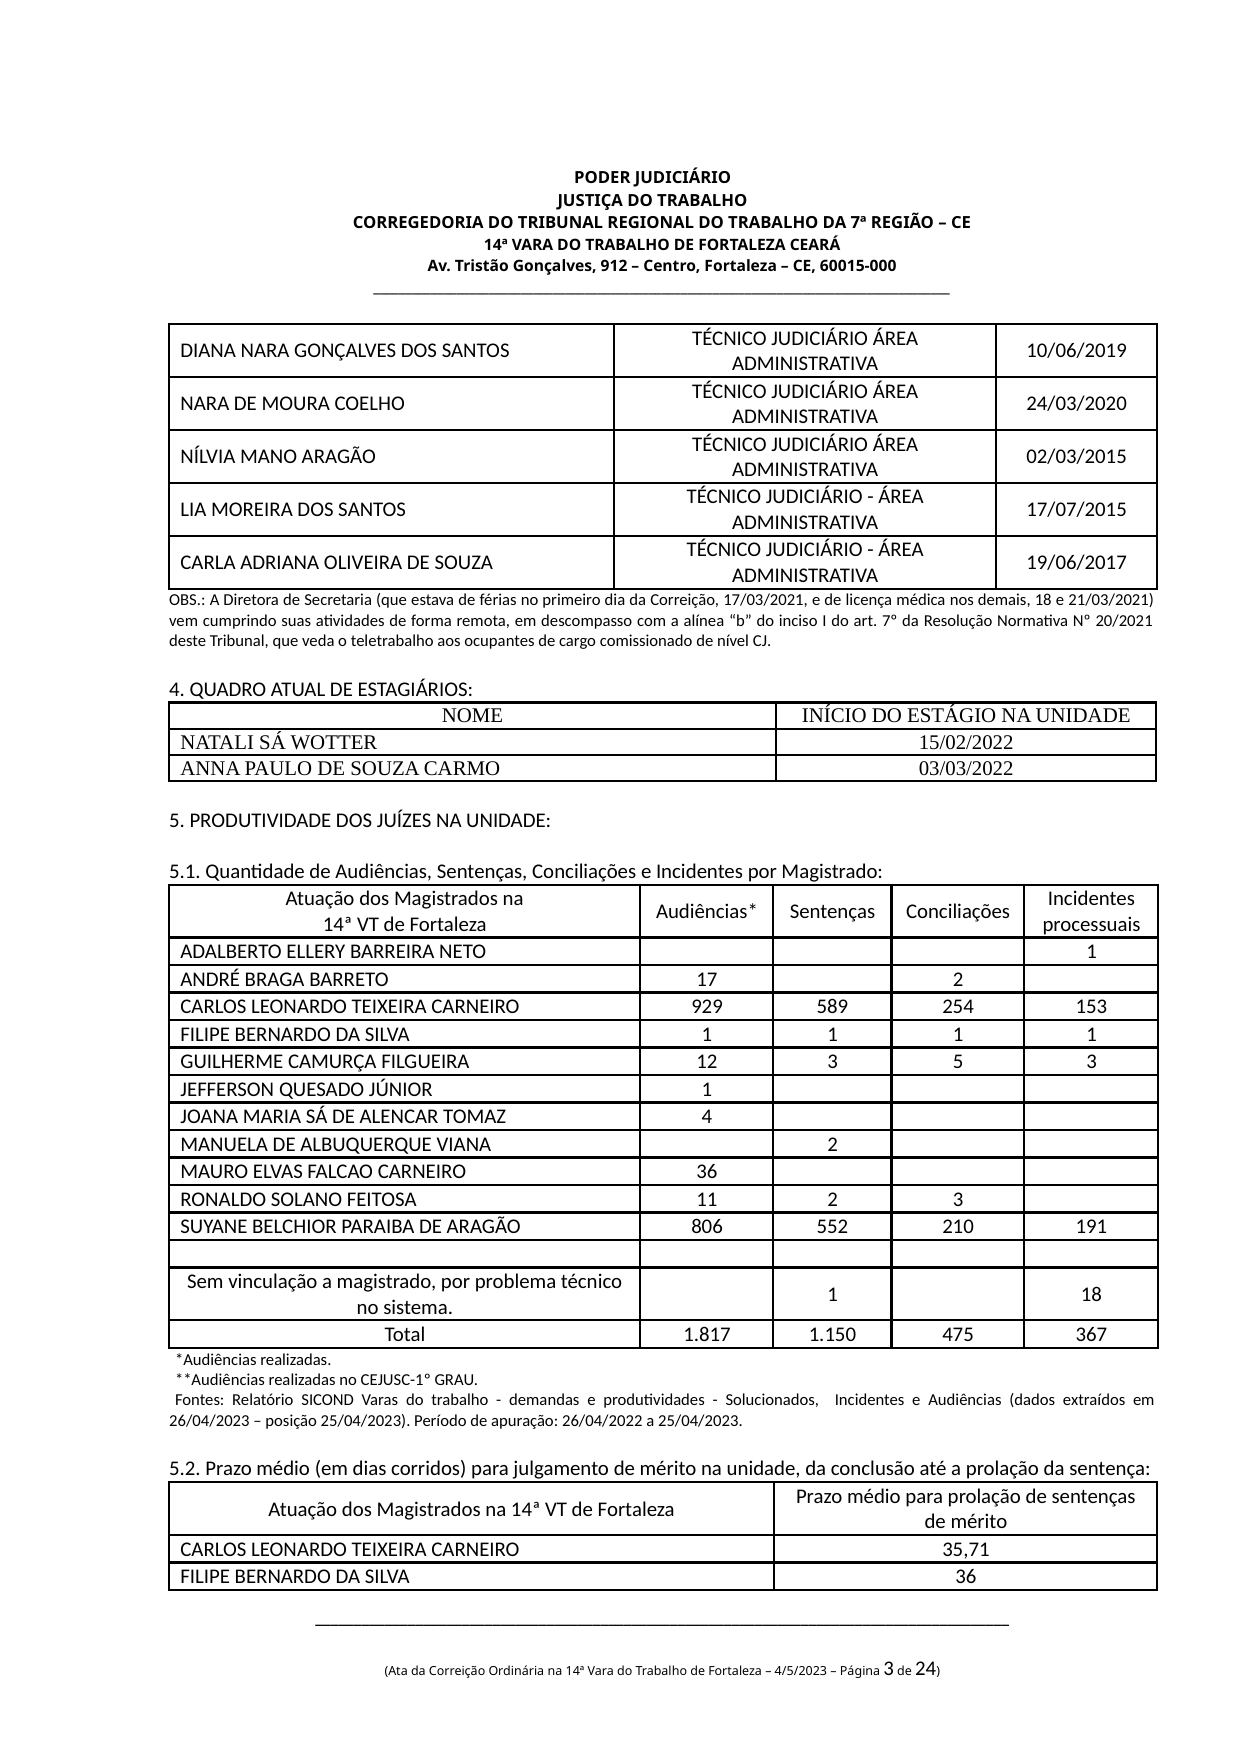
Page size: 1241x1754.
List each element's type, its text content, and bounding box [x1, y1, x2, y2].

table_cell 929 [641, 994, 772, 1019]
table_cell TÉCNICO JUDICIÁRIO ÁREA ADMINISTRATIVA [615, 431, 995, 482]
table_cell [1025, 1241, 1157, 1266]
table_cell CARLOS LEONARDO TEIXEIRA CARNEIRO [170, 1536, 773, 1561]
table_cell 191 [1025, 1214, 1157, 1239]
table_header Incidentes processuais [1025, 886, 1157, 936]
table_header Atuação dos Magistrados na 14ª VT de Fortaleza [170, 1483, 773, 1534]
table_cell [893, 1269, 1023, 1319]
table_cell NÍLVIA MANO ARAGÃO [170, 431, 613, 482]
table_cell [641, 1269, 772, 1319]
table_cell [1025, 966, 1157, 991]
table_cell TÉCNICO JUDICIÁRIO ÁREA ADMINISTRATIVA [615, 378, 995, 429]
table_cell LIA MOREIRA DOS SANTOS [170, 484, 613, 534]
table_cell 3 [774, 1049, 890, 1074]
table_cell 17 [641, 966, 772, 991]
table_cell 1 [641, 1021, 772, 1046]
table_cell 1.817 [641, 1321, 772, 1347]
subtitle **Audiências realizadas no CEJUSC-1º GRAU. [169, 1369, 1155, 1389]
table_cell Total [170, 1321, 639, 1347]
table_cell SUYANE BELCHIOR PARAIBA DE ARAGÃO [170, 1214, 639, 1239]
table_cell 552 [774, 1214, 890, 1239]
table_cell TÉCNICO JUDICIÁRIO - ÁREA ADMINISTRATIVA [615, 537, 995, 587]
table_cell [893, 1241, 1023, 1266]
table_cell 1.150 [774, 1321, 890, 1347]
table_header INÍCIO DO ESTÁGIO NA UNIDADE [777, 704, 1155, 727]
table_cell [1025, 1131, 1157, 1156]
table_cell MAURO ELVAS FALCAO CARNEIRO [170, 1159, 639, 1184]
table_cell 18 [1025, 1269, 1157, 1319]
table_cell [1025, 1186, 1157, 1211]
table_cell ANDRÉ BRAGA BARRETO [170, 966, 639, 991]
table_cell 19/06/2017 [997, 537, 1156, 587]
table_cell [774, 966, 890, 991]
table_cell [893, 1076, 1023, 1101]
subtitle 4. QUADRO ATUAL DE ESTAGIÁRIOS: [169, 676, 1155, 701]
table_cell 36 [641, 1159, 772, 1184]
table_cell 24/03/2020 [997, 378, 1156, 429]
table_cell CARLA ADRIANA OLIVEIRA DE SOUZA [170, 537, 613, 587]
table_cell 4 [641, 1104, 772, 1129]
table_cell 15/02/2022 [777, 730, 1155, 754]
table_cell 1 [774, 1269, 890, 1319]
table_cell 2 [774, 1131, 890, 1156]
table_cell 36 [775, 1564, 1156, 1589]
table_cell 17/07/2015 [997, 484, 1156, 534]
table_cell 2 [774, 1186, 890, 1211]
table_cell 1 [1025, 939, 1157, 964]
table_cell [774, 1104, 890, 1129]
table_cell [893, 939, 1023, 964]
table_header Audiências* [641, 886, 772, 936]
table_cell 806 [641, 1214, 772, 1239]
table_cell 35,71 [775, 1536, 1156, 1561]
subtitle OBS.: A Diretora de Secretaria (que estava de férias no primeiro dia da Correição, 17/03/2021, e de licença médica nos demais, 18 e 21/03/2021) vem cumprindo suas atividades de forma remota, em descompasso com a alínea “b” do inciso I do art. 7º da Resolução Normativa Nº 20/2021 deste Tribunal, que veda o teletrabalho aos ocupantes de cargo comissionado de nível CJ. [169, 590, 1155, 651]
table_cell 5 [893, 1049, 1023, 1074]
table_cell 12 [641, 1049, 772, 1074]
table_cell 03/03/2022 [777, 756, 1155, 780]
table_header Prazo médio para prolação de sentenças de mérito [775, 1483, 1156, 1534]
subtitle 5.1. Quantidade de Audiências, Sentenças, Conciliações e Incidentes por Magistrado: [169, 858, 1155, 883]
table_cell 1 [774, 1021, 890, 1046]
table_header NOME [170, 704, 775, 727]
table_cell 10/06/2019 [997, 325, 1156, 376]
table_cell [774, 1159, 890, 1184]
table_cell 3 [1025, 1049, 1157, 1074]
table_cell JEFFERSON QUESADO JÚNIOR [170, 1076, 639, 1101]
table_cell 02/03/2015 [997, 431, 1156, 482]
table_header Conciliações [893, 886, 1023, 936]
table_cell [893, 1131, 1023, 1156]
table_cell 475 [893, 1321, 1023, 1347]
table_cell NATALI SÁ WOTTER [170, 730, 775, 754]
table_cell JOANA MARIA SÁ DE ALENCAR TOMAZ [170, 1104, 639, 1129]
table_cell DIANA NARA GONÇALVES DOS SANTOS [170, 325, 613, 376]
table_cell [893, 1104, 1023, 1129]
table_cell [774, 939, 890, 964]
subtitle Fontes: Relatório SICOND Varas do trabalho - demandas e produtividades - Solucionados, Incidentes e Audiências (dados extraídos em 26/04/2023 – posição 25/04/2023). Período de apuração: 26/04/2022 a 25/04/2023. [169, 1389, 1155, 1430]
table_cell 589 [774, 994, 890, 1019]
picture [603, 73, 702, 166]
table_cell 153 [1025, 994, 1157, 1019]
table_cell 11 [641, 1186, 772, 1211]
table_cell [1025, 1159, 1157, 1184]
table_cell [774, 1076, 890, 1101]
table_cell GUILHERME CAMURÇA FILGUEIRA [170, 1049, 639, 1074]
table_cell 1 [641, 1076, 772, 1101]
table_cell 210 [893, 1214, 1023, 1239]
subtitle *Audiências realizadas. [169, 1349, 1155, 1369]
table_cell [641, 1241, 772, 1266]
table_cell [170, 1241, 639, 1266]
table_cell MANUELA DE ALBUQUERQUE VIANA [170, 1131, 639, 1156]
table_cell 2 [893, 966, 1023, 991]
table_cell TÉCNICO JUDICIÁRIO ÁREA ADMINISTRATIVA [615, 325, 995, 376]
table_cell 1 [1025, 1021, 1157, 1046]
table_cell RONALDO SOLANO FEITOSA [170, 1186, 639, 1211]
subtitle 5. PRODUTIVIDADE DOS JUÍZES NA UNIDADE: [169, 807, 1155, 833]
table_cell [641, 1131, 772, 1156]
table_cell 367 [1025, 1321, 1157, 1347]
table_cell NARA DE MOURA COELHO [170, 378, 613, 429]
table_cell ADALBERTO ELLERY BARREIRA NETO [170, 939, 639, 964]
table_cell [1025, 1076, 1157, 1101]
table_cell [1025, 1104, 1157, 1129]
table_cell [774, 1241, 890, 1266]
subtitle 5.2. Prazo médio (em dias corridos) para julgamento de mérito na unidade, da conclusão até a prolação da sentença: [169, 1456, 1155, 1481]
table_cell FILIPE BERNARDO DA SILVA [170, 1564, 773, 1589]
table_cell [893, 1159, 1023, 1184]
table_header Sentenças [774, 886, 890, 936]
table_cell TÉCNICO JUDICIÁRIO - ÁREA ADMINISTRATIVA [615, 484, 995, 534]
table_cell Sem vinculação a magistrado, por problema técnico no sistema. [170, 1269, 639, 1319]
table_cell CARLOS LEONARDO TEIXEIRA CARNEIRO [170, 994, 639, 1019]
table_cell FILIPE BERNARDO DA SILVA [170, 1021, 639, 1046]
table_cell 254 [893, 994, 1023, 1019]
table_cell 3 [893, 1186, 1023, 1211]
table_cell 1 [893, 1021, 1023, 1046]
table_cell [641, 939, 772, 964]
table_cell ANNA PAULO DE SOUZA CARMO [170, 756, 775, 780]
table_header Atuação dos Magistrados na 14ª VT de Fortaleza [170, 886, 639, 936]
